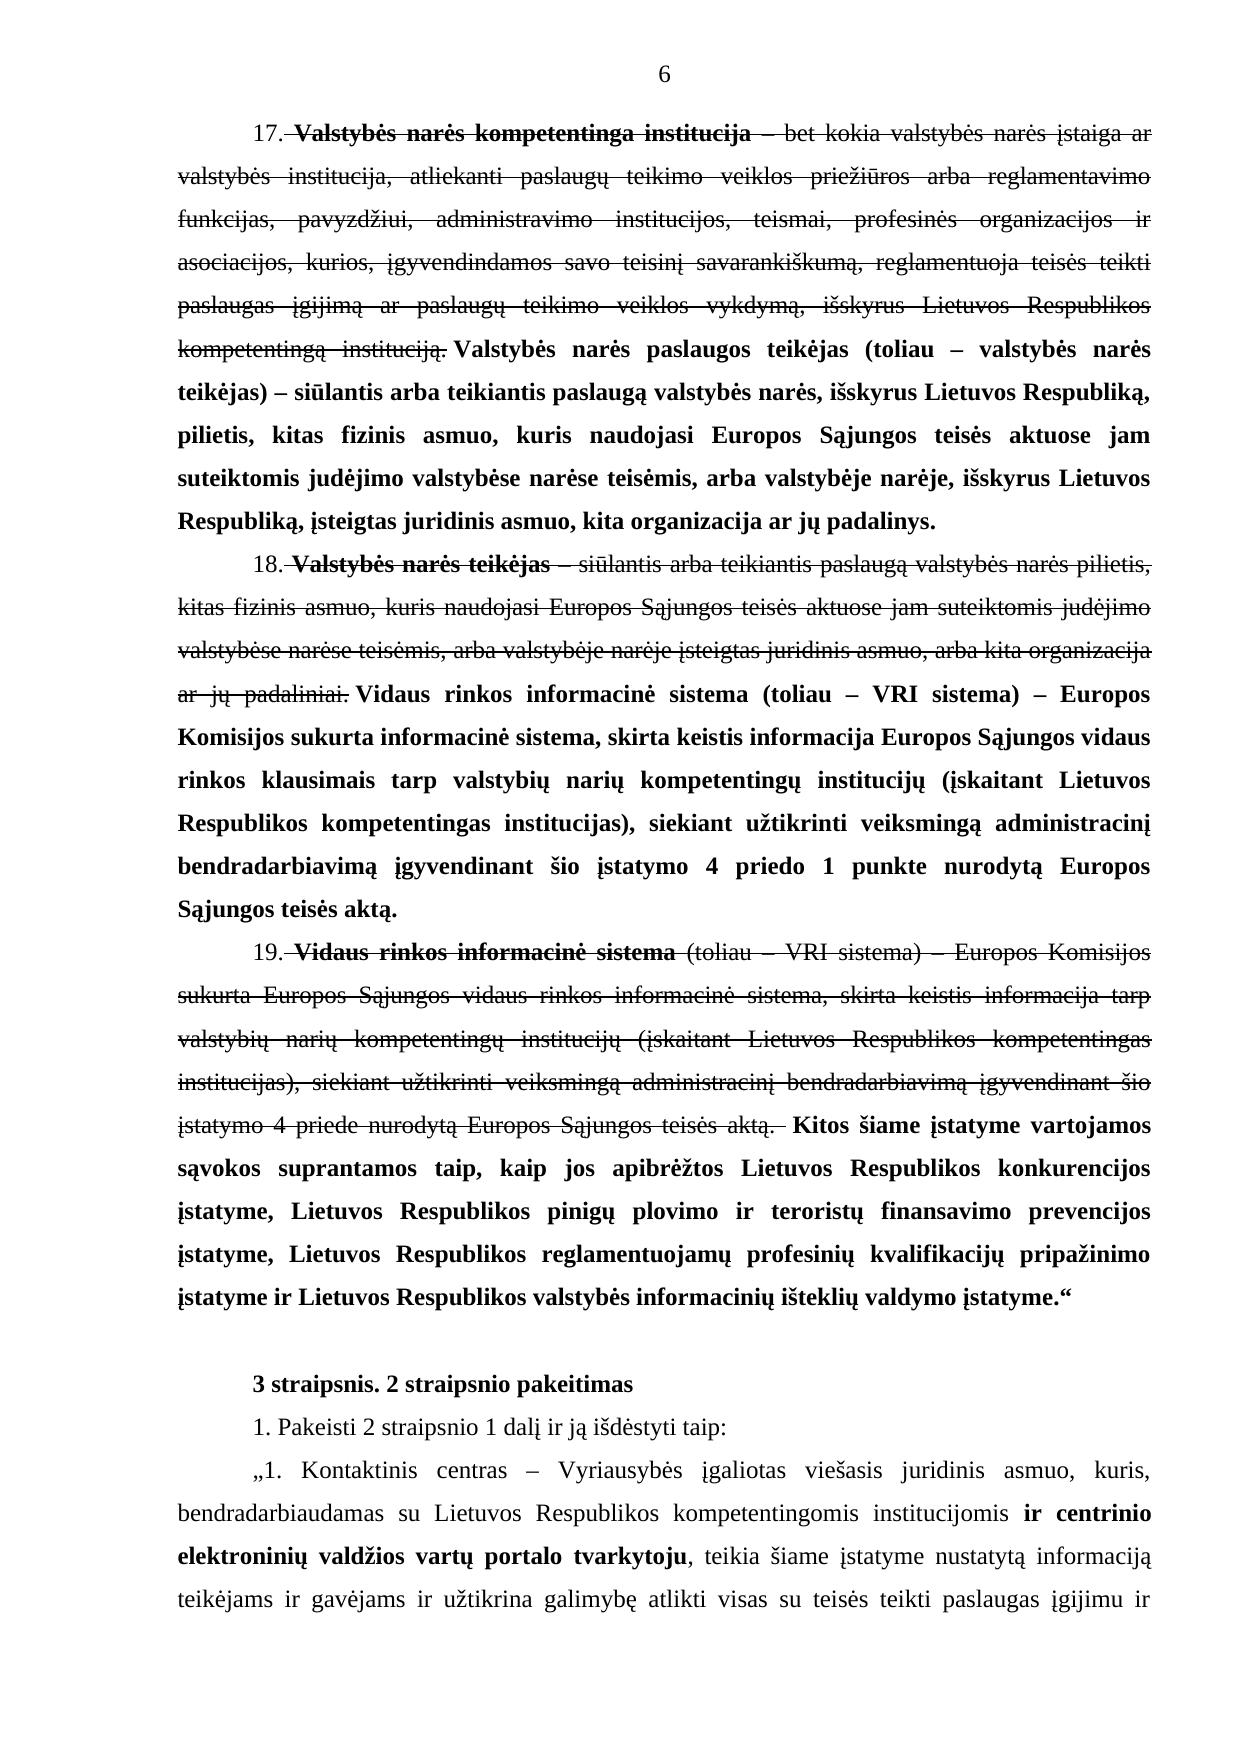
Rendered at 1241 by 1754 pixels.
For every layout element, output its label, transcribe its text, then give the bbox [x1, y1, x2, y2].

text 18. Valstybės narės teikėjas – siūlantis arba teikiantis paslaugą valstybės narės pilietis, kitas fizinis asmuo, kuris naudojasi Europos Sąjungos teisės aktuose jam suteiktomis judėjimo valstybėse narėse teisėmis, arba valstybėje narėje įsteigtas juridinis asmuo, arba kita organizacija ar jų padaliniai. Vidaus rinkos informacinė sistema (toliau – VRI sistema) – Europos Komisijos sukurta informacinė sistema, skirta keistis informacija Europos Sąjungos vidaus rinkos klausimais tarp valstybių narių kompetentingų institucijų (įskaitant Lietuvos Respublikos kompetentingas institucijas), siekiant užtikrinti veiksmingą administracinį bendradarbiavimą įgyvendinant šio įstatymo 4 priedo 1 punkte nurodytą Europos Sąjungos teisės aktą. [177, 652, 1152, 923]
text 1. Pakeisti 2 straipsnio 1 dalį ir ją išdėstyti taip: [177, 1412, 1152, 1441]
text 19. Vidaus rinkos informacinė sistema (toliau – VRI sistema) – Europos Komisijos sukurta Europos Sąjungos vidaus rinkos informacinė sistema, skirta keistis informacija tarp valstybių narių kompetentingų institucijų (įskaitant Lietuvos Respublikos kompetentingas institucijas), siekiant užtikrinti veiksmingą administracinį bendradarbiavimą įgyvendinant šio įstatymo 4 priede nurodytą Europos Sąjungos teisės aktą. Kitos šiame įstatyme vartojamos sąvokos suprantamos taip, kaip jos apibrėžtos Lietuvos Respublikos konkurencijos įstatyme, Lietuvos Respublikos pinigų plovimo ir teroristų finansavimo prevencijos įstatyme, Lietuvos Respublikos reglamentuojamų profesinių kvalifikacijų pripažinimo įstatyme ir Lietuvos Respublikos valstybės informacinių išteklių valdymo įstatyme.“ [177, 937, 1152, 1039]
text 3 straipsnis. 2 straipsnio pakeitimas [177, 1369, 1152, 1397]
text 17. Valstybės narės kompetentinga institucija – bet kokia valstybės narės įstaiga ar valstybės institucija, atliekanti paslaugų teikimo veiklos priežiūros arba reglamentavimo funkcijas, pavyzdžiui, administravimo institucijos, teismai, profesinės organizacijos ir asociacijos, kurios, įgyvendindamos savo teisinį savarankiškumą, reglamentuoja teisės teikti paslaugas įgijimą ar paslaugų teikimo veiklos vykdymą, išskyrus Lietuvos Respublikos kompetentingą instituciją. Valstybės narės paslaugos teikėjas (toliau – valstybės narės teikėjas) – siūlantis arba teikiantis paslaugą valstybės narės, išskyrus Lietuvos Respubliką, pilietis, kitas fizinis asmuo, kuris naudojasi Europos Sąjungos teisės aktuose jam suteiktomis judėjimo valstybėse narėse teisėmis, arba valstybėje narėje, išskyrus Lietuvos Respubliką, įsteigtas juridinis asmuo, kita organizacija ar jų padalinys. [177, 118, 1152, 535]
text „1. Kontaktinis centras – Vyriausybės įgaliotas viešasis juridinis asmuo, kuris, bendradarbiaudamas su Lietuvos Respublikos kompetentingomis institucijomis ir centrinio elektroninių valdžios vartų portalo tvarkytoju, teikia šiame įstatyme nustatytą informaciją teikėjams ir gavėjams ir užtikrina galimybę atlikti visas su teisės teikti paslaugas įgijimu ir [177, 1455, 1152, 1613]
text 19. Vidaus rinkos informacinė sistema (toliau – VRI sistema) – Europos Komisijos sukurta Europos Sąjungos vidaus rinkos informacinė sistema, skirta keistis informacija tarp valstybių narių kompetentingų institucijų (įskaitant Lietuvos Respublikos kompetentingas institucijas), siekiant užtikrinti veiksmingą administracinį bendradarbiavimą įgyvendinant šio įstatymo 4 priede nurodytą Europos Sąjungos teisės aktą. Kitos šiame įstatyme vartojamos sąvokos suprantamos taip, kaip jos apibrėžtos Lietuvos Respublikos konkurencijos įstatyme, Lietuvos Respublikos pinigų plovimo ir teroristų finansavimo prevencijos įstatyme, Lietuvos Respublikos reglamentuojamų profesinių kvalifikacijų pripažinimo įstatyme ir Lietuvos Respublikos valstybės informacinių išteklių valdymo įstatyme.“ [177, 1040, 1152, 1311]
text 18. Valstybės narės teikėjas – siūlantis arba teikiantis paslaugą valstybės narės pilietis, kitas fizinis asmuo, kuris naudojasi Europos Sąjungos teisės aktuose jam suteiktomis judėjimo valstybėse narėse teisėmis, arba valstybėje narėje įsteigtas juridinis asmuo, arba kita organizacija ar jų padaliniai. Vidaus rinkos informacinė sistema (toliau – VRI sistema) – Europos Komisijos sukurta informacinė sistema, skirta keistis informacija Europos Sąjungos vidaus rinkos klausimais tarp valstybių narių kompetentingų institucijų (įskaitant Lietuvos Respublikos kompetentingas institucijas), siekiant užtikrinti veiksmingą administracinį bendradarbiavimą įgyvendinant šio įstatymo 4 priedo 1 punkte nurodytą Europos Sąjungos teisės aktą. [177, 549, 1152, 651]
